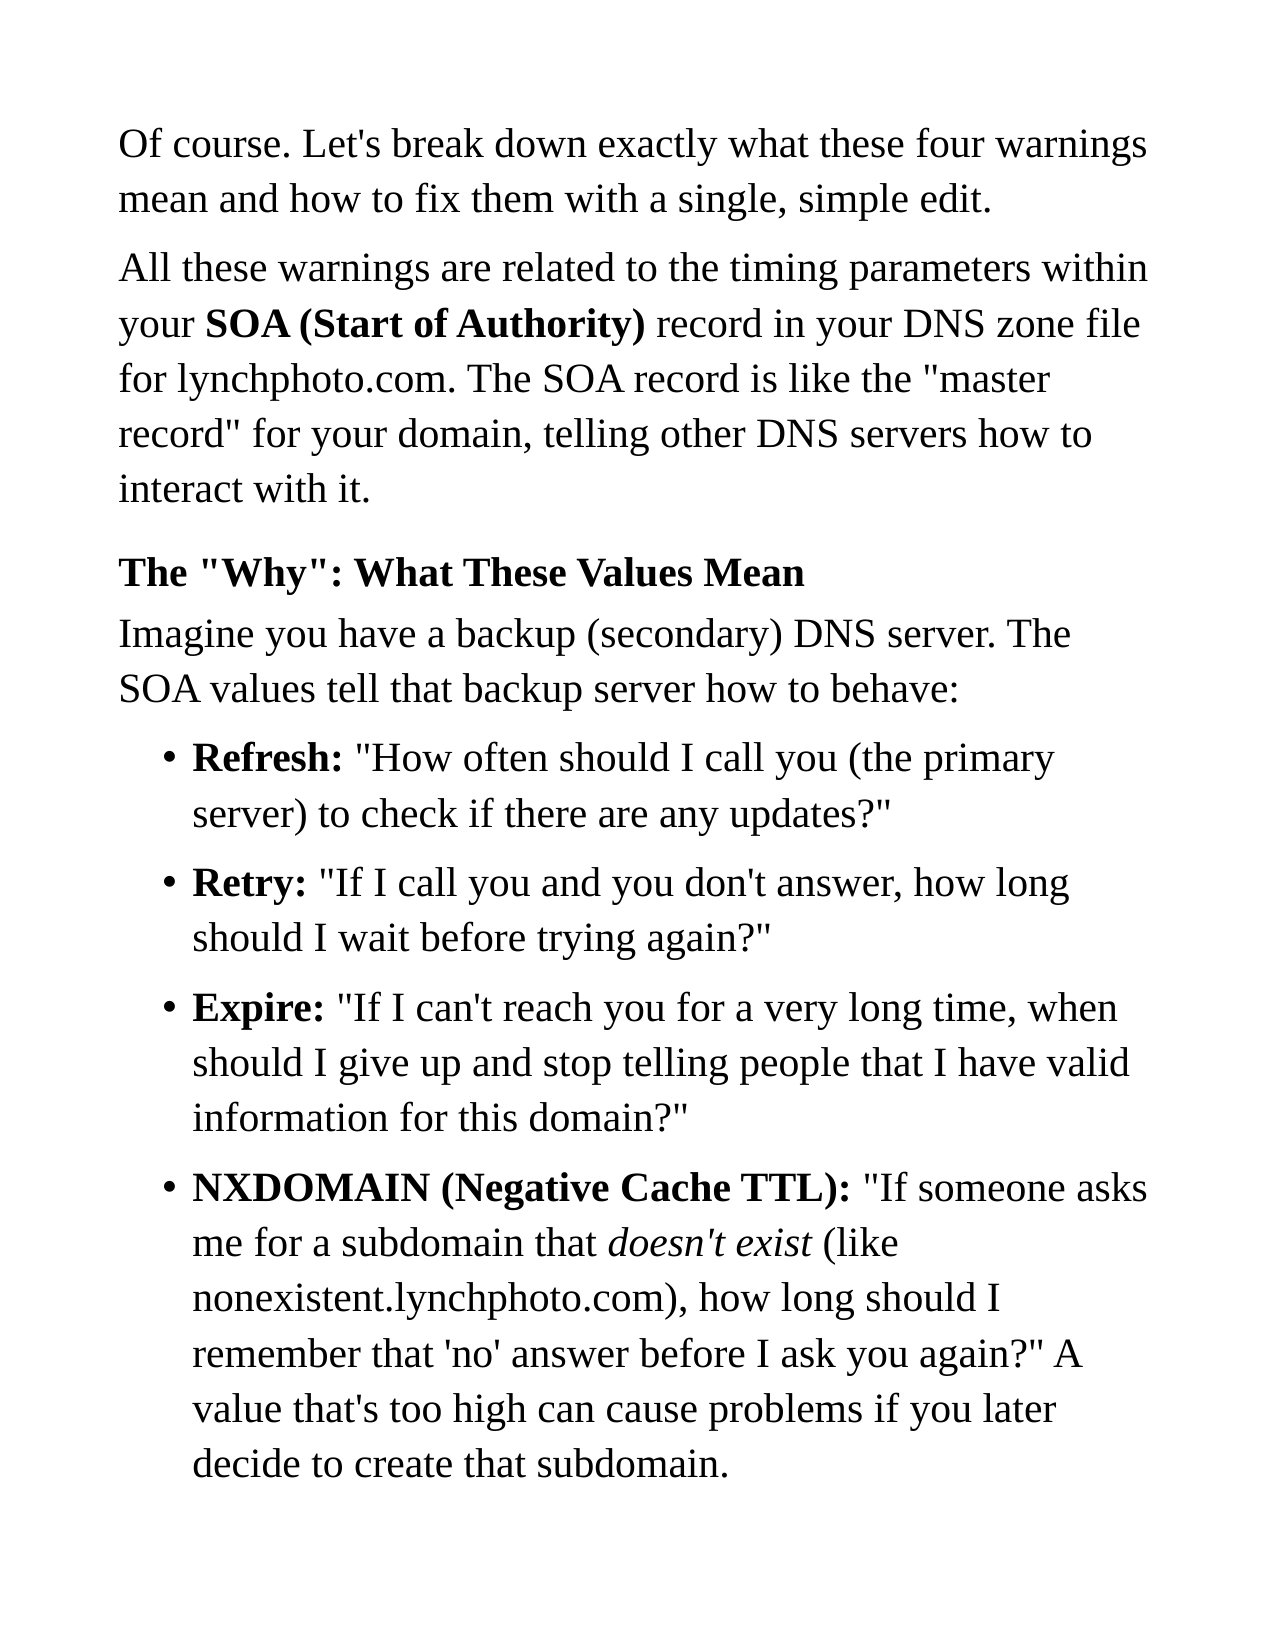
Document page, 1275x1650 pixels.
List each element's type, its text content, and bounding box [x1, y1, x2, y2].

list Expire: "If I can't reach you for a very long time, when should I give up and stop telling people that I have valid information for this domain?" [162, 983, 1157, 1141]
subtitle The "Why": What These Values Mean [118, 548, 1157, 596]
text All these warnings are related to the timing parameters within your SOA (Start of Authority) record in your DNS zone file for lynchphoto.com. The SOA record is like the "master record" for your domain, telling other DNS servers how to interact with it. [118, 243, 1157, 511]
text Imagine you have a backup (secondary) DNS server. The SOA values tell that backup server how to behave: [118, 608, 1157, 711]
list Refresh: "How often should I call you (the primary server) to check if there are any updates?" [162, 733, 1157, 836]
list NXDOMAIN (Negative Cache TTL): "If someone asks me for a subdomain that doesn't exist (like nonexistent.lynchphoto.com), how long should I remember that 'no' answer before I ask you again?" A value that's too high can cause problems if you later decide to create that subdomain. [162, 1163, 1157, 1486]
text Of course. Let's break down exactly what these four warnings mean and how to fix them with a single, simple edit. [118, 118, 1157, 221]
list Retry: "If I call you and you don't answer, how long should I wait before trying again?" [162, 858, 1157, 961]
